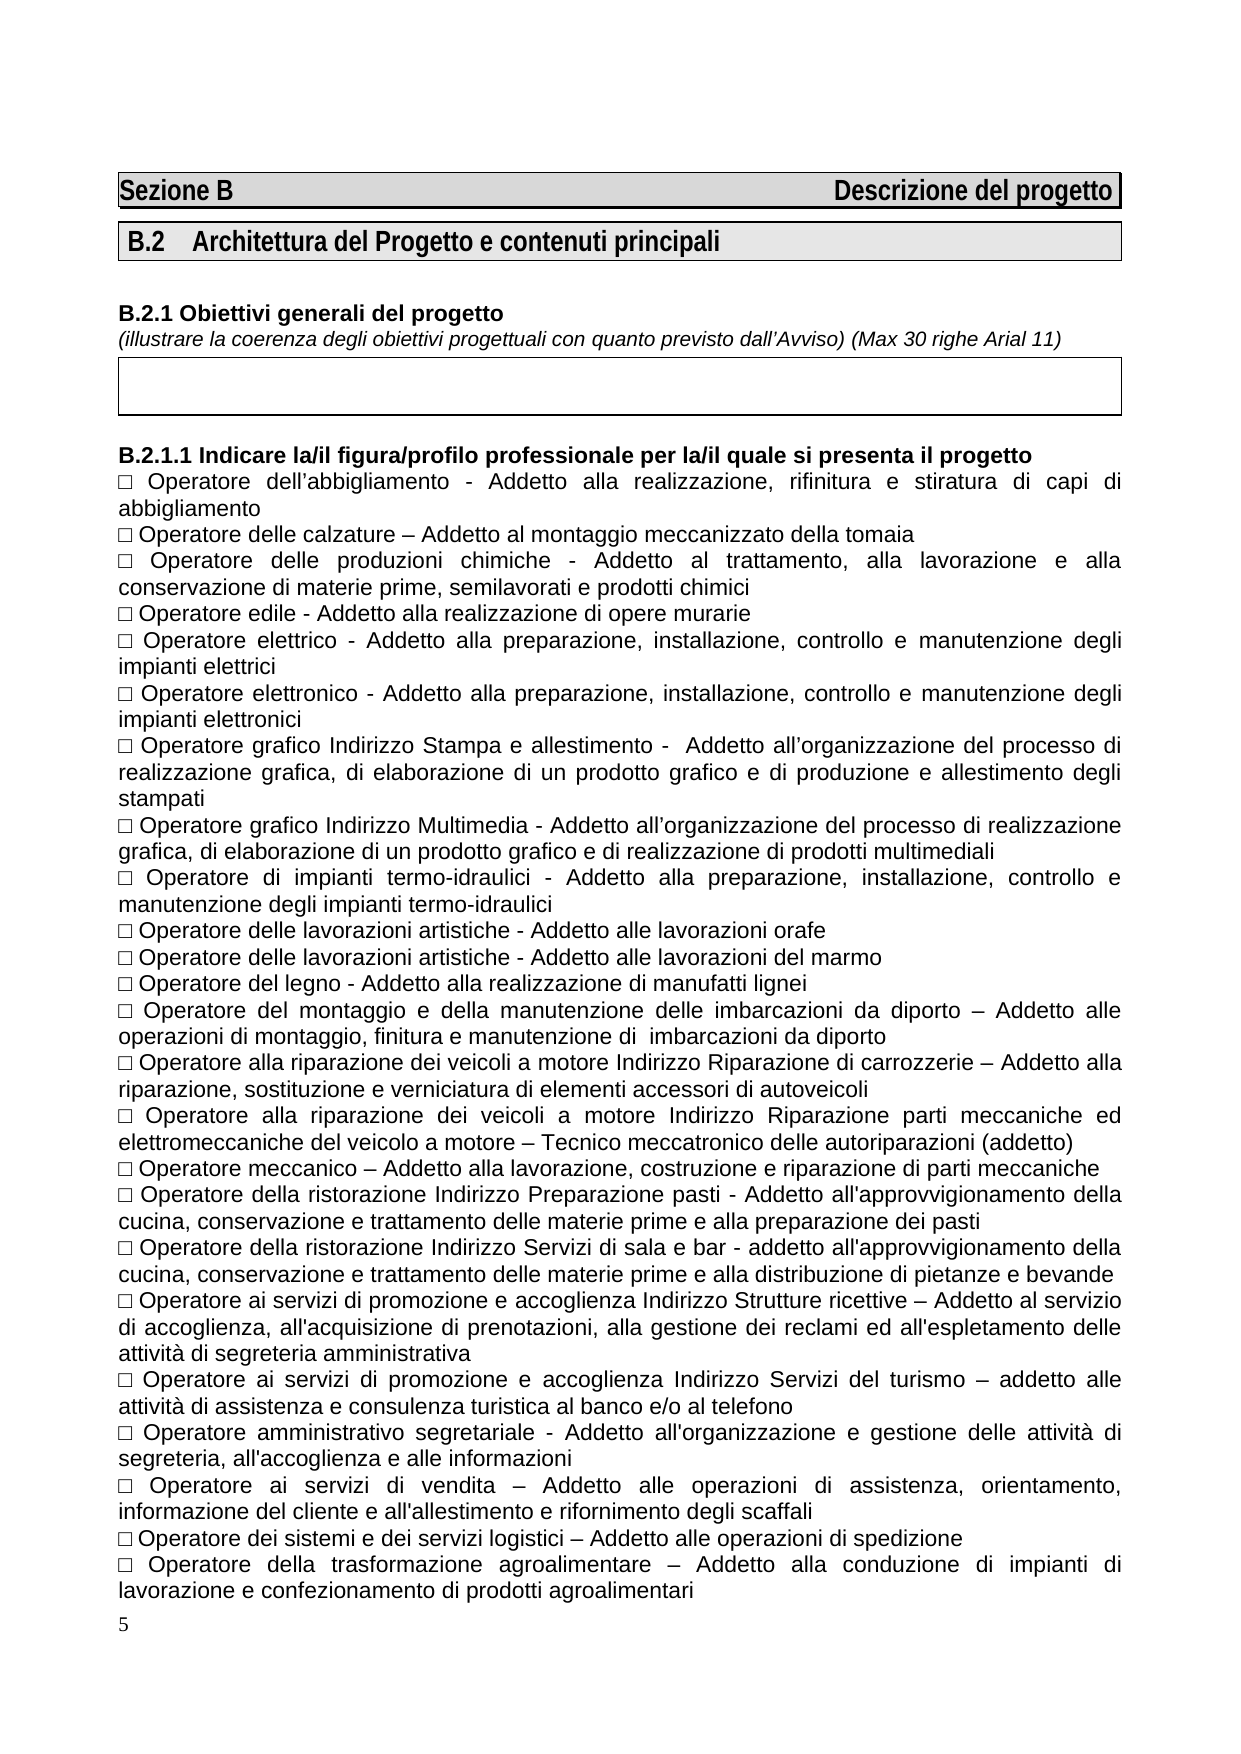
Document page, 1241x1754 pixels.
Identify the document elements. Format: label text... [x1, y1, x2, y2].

text □ Operatore della trasformazione agroalimentare – Addetto alla conduzione di impianti di lavorazione e confezionamento di prodotti agroalimentari [118, 1551, 1122, 1604]
text Sezione B Descrizione del progetto [119, 173, 1119, 206]
text □ Operatore grafico Indirizzo Stampa e allestimento - Addetto all’organizzazione del processo di realizzazione grafica, di elaborazione di un prodotto grafico e di produzione e allestimento degli stampati [118, 732, 1122, 812]
text □ Operatore delle calzature – Addetto al montaggio meccanizzato della tomaia [118, 521, 1122, 547]
text B.2.1.1 Indicare la/il figura/profilo professionale per la/il quale si presenta il progetto [118, 442, 1122, 468]
text □ Operatore alla riparazione dei veicoli a motore Indirizzo Riparazione di carrozzerie – Addetto alla riparazione, sostituzione e verniciatura di elementi accessori di autoveicoli [118, 1049, 1122, 1102]
text □ Operatore elettrico - Addetto alla preparazione, installazione, controllo e manutenzione degli impianti elettrici [118, 627, 1122, 679]
text □ Operatore meccanico – Addetto alla lavorazione, costruzione e riparazione di parti meccaniche [118, 1155, 1122, 1181]
text □ Operatore dei sistemi e dei servizi logistici – Addetto alle operazioni di spedizione [118, 1524, 1122, 1551]
text □ Operatore grafico Indirizzo Multimedia - Addetto all’organizzazione del processo di realizzazione grafica, di elaborazione di un prodotto grafico e di realizzazione di prodotti multimediali [118, 812, 1122, 864]
text B.2.1 Obiettivi generali del progetto [118, 300, 1122, 326]
text □ Operatore ai servizi di promozione e accoglienza Indirizzo Strutture ricettive – Addetto al servizio di accoglienza, all'acquisizione di prenotazioni, alla gestione dei reclami ed all'espletamento delle attività di segreteria amministrativa [118, 1287, 1122, 1366]
text □ Operatore edile - Addetto alla realizzazione di opere murarie [118, 600, 1122, 627]
text (illustrare la coerenza degli obiettivi progettuali con quanto previsto dall’Avviso) (Max 30 righe Arial 11) [118, 326, 1122, 350]
text □ Operatore alla riparazione dei veicoli a motore Indirizzo Riparazione parti meccaniche ed elettromeccaniche del veicolo a motore – Tecnico meccatronico delle autoriparazioni (addetto) [118, 1102, 1122, 1155]
text B.2 Architettura del Progetto e contenuti principali [119, 223, 1121, 260]
text □ Operatore elettronico - Addetto alla preparazione, installazione, controllo e manutenzione degli impianti elettronici [118, 679, 1122, 732]
text □ Operatore ai servizi di promozione e accoglienza Indirizzo Servizi del turismo – addetto alle attività di assistenza e consulenza turistica al banco e/o al telefono [118, 1366, 1122, 1419]
text □ Operatore delle lavorazioni artistiche - Addetto alle lavorazioni orafe [118, 917, 1122, 944]
text □ Operatore delle produzioni chimiche - Addetto al trattamento, alla lavorazione e alla conservazione di materie prime, semilavorati e prodotti chimici [118, 547, 1122, 600]
text □ Operatore amministrativo segretariale - addetto all'organizzazione e gestione delle attività di segreteria, all'accoglienza e alle informazioni [118, 1419, 1122, 1472]
text □ Operatore dell’abbigliamento - Addetto alla realizzazione, rifinitura e stiratura di capi di abbigliamento [118, 468, 1122, 521]
text □ Operatore della ristorazione Indirizzo Servizi di sala e bar - addetto all'approvvigionamento della cucina, conservazione e trattamento delle materie prime e alla distribuzione di pietanze e bevande [118, 1234, 1122, 1287]
text □ Operatore delle lavorazioni artistiche - Addetto alle lavorazioni del marmo [118, 944, 1122, 970]
text □ Operatore del montaggio e della manutenzione delle imbarcazioni da diporto – Addetto alle operazioni di montaggio, finitura e manutenzione di imbarcazioni da diporto [118, 997, 1122, 1049]
text □ Operatore della ristorazione Indirizzo Preparazione pasti - Addetto all'approvvigionamento della cucina, conservazione e trattamento delle materie prime e alla preparazione dei pasti [118, 1181, 1122, 1234]
text □ Operatore ai servizi di vendita – Addetto alle operazioni di assistenza, orientamento, informazione del cliente e all'allestimento e rifornimento degli scaffali [118, 1472, 1122, 1524]
text □ Operatore di impianti termo-idraulici - Addetto alla preparazione, installazione, controllo e manutenzione degli impianti termo-idraulici [118, 864, 1122, 917]
text □ Operatore del legno - Addetto alla realizzazione di manufatti lignei [118, 970, 1122, 997]
